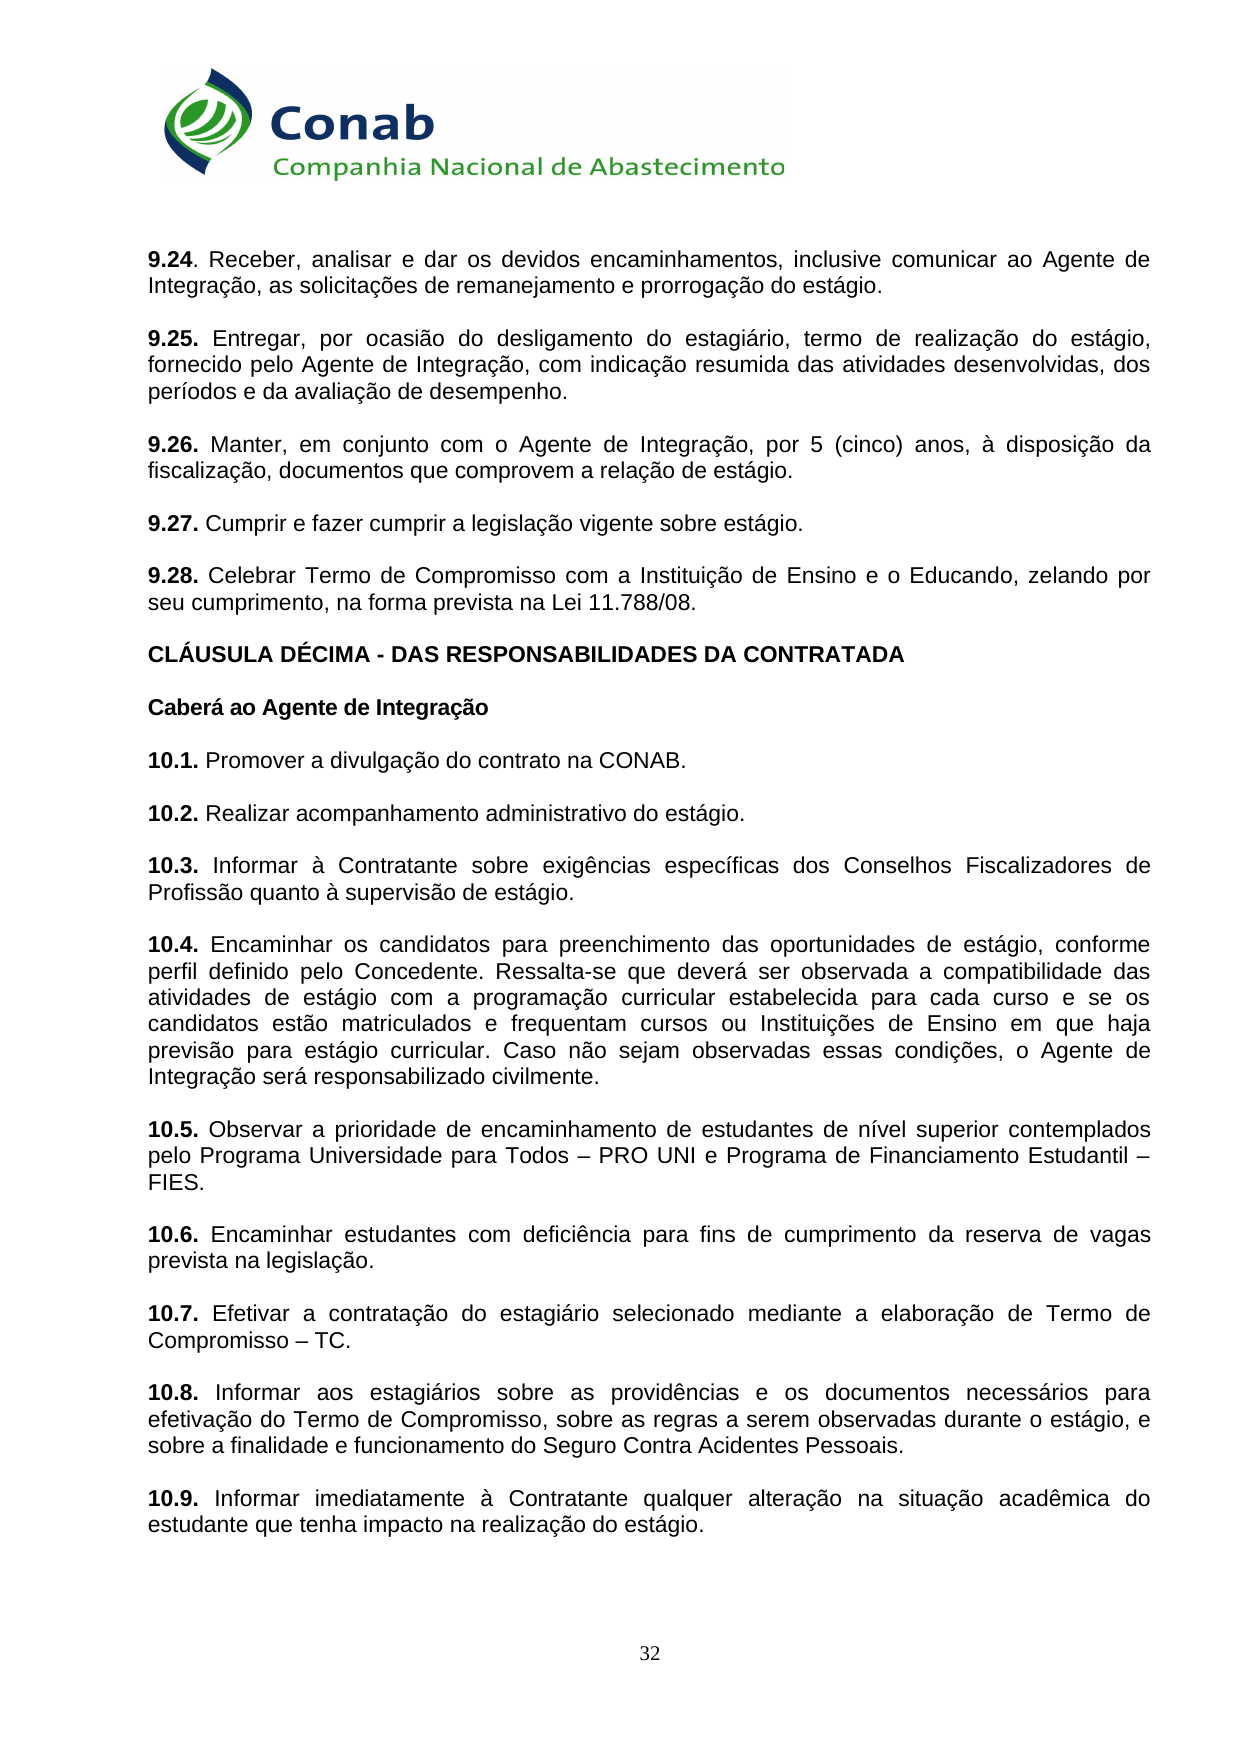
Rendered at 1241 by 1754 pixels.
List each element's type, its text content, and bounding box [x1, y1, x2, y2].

picture [164, 68, 785, 181]
text Caberá ao Agente de Integração [148, 694, 1152, 720]
text 10.7. Efetivar a contratação do estagiário selecionado mediante a elaboração de Termo de Compromisso – TC. [148, 1300, 1152, 1353]
text 10.6. Encaminhar estudantes com deficiência para fins de cumprimento da reserva de vagas prevista na legislação. [148, 1221, 1152, 1274]
text 10.4. Encaminhar os candidatos para preenchimento das oportunidades de estágio, conforme perfil definido pelo Concedente. Ressalta-se que deverá ser observada a compatibilidade das atividades de estágio com a programação curricular estabelecida para cada curso e se os candidatos estão matriculados e frequentam cursos ou Instituições de Ensino em que haja previsão para estágio curricular. Caso não sejam observadas essas condições, o Agente de Integração será responsabilizado civilmente. [148, 931, 1152, 1089]
text CLÁUSULA DÉCIMA - DAS RESPONSABILIDADES DA CONTRATADA [148, 641, 1152, 668]
text 10.2. Realizar acompanhamento administrativo do estágio. [148, 799, 1152, 826]
text 9.28. Celebrar Termo de Compromisso com a Instituição de Ensino e o Educando, zelando por seu cumprimento, na forma prevista na Lei 11.788/08. [148, 562, 1152, 615]
text 9.25. Entregar, por ocasião do desligamento do estagiário, termo de realização do estágio, fornecido pelo Agente de Integração, com indicação resumida das atividades desenvolvidas, dos períodos e da avaliação de desempenho. [148, 325, 1152, 404]
text 10.9. Informar imediatamente à Contratante qualquer alteração na situação acadêmica do estudante que tenha impacto na realização do estágio. [148, 1485, 1152, 1537]
text 10.1. Promover a divulgação do contrato na CONAB. [148, 747, 1152, 773]
text 9.24. Receber, analisar e dar os devidos encaminhamentos, inclusive comunicar ao Agente de Integração, as solicitações de remanejamento e prorrogação do estágio. [148, 246, 1152, 299]
text 9.26. Manter, em conjunto com o Agente de Integração, por 5 (cinco) anos, à disposição da fiscalização, documentos que comprovem a relação de estágio. [148, 431, 1152, 483]
text 10.3. Informar à Contratante sobre exigências específicas dos Conselhos Fiscalizadores de Profissão quanto à supervisão de estágio. [148, 852, 1152, 905]
text 9.27. Cumprir e fazer cumprir a legislação vigente sobre estágio. [148, 509, 1152, 536]
text 10.8. Informar aos estagiários sobre as providências e os documentos necessários para efetivação do Termo de Compromisso, sobre as regras a serem observadas durante o estágio, e sobre a finalidade e funcionamento do Seguro Contra Acidentes Pessoais. [148, 1379, 1152, 1458]
text 10.5. Observar a prioridade de encaminhamento de estudantes de nível superior contemplados pelo Programa Universidade para Todos – PRO UNI e Programa de Financiamento Estudantil – FIES. [148, 1116, 1152, 1195]
